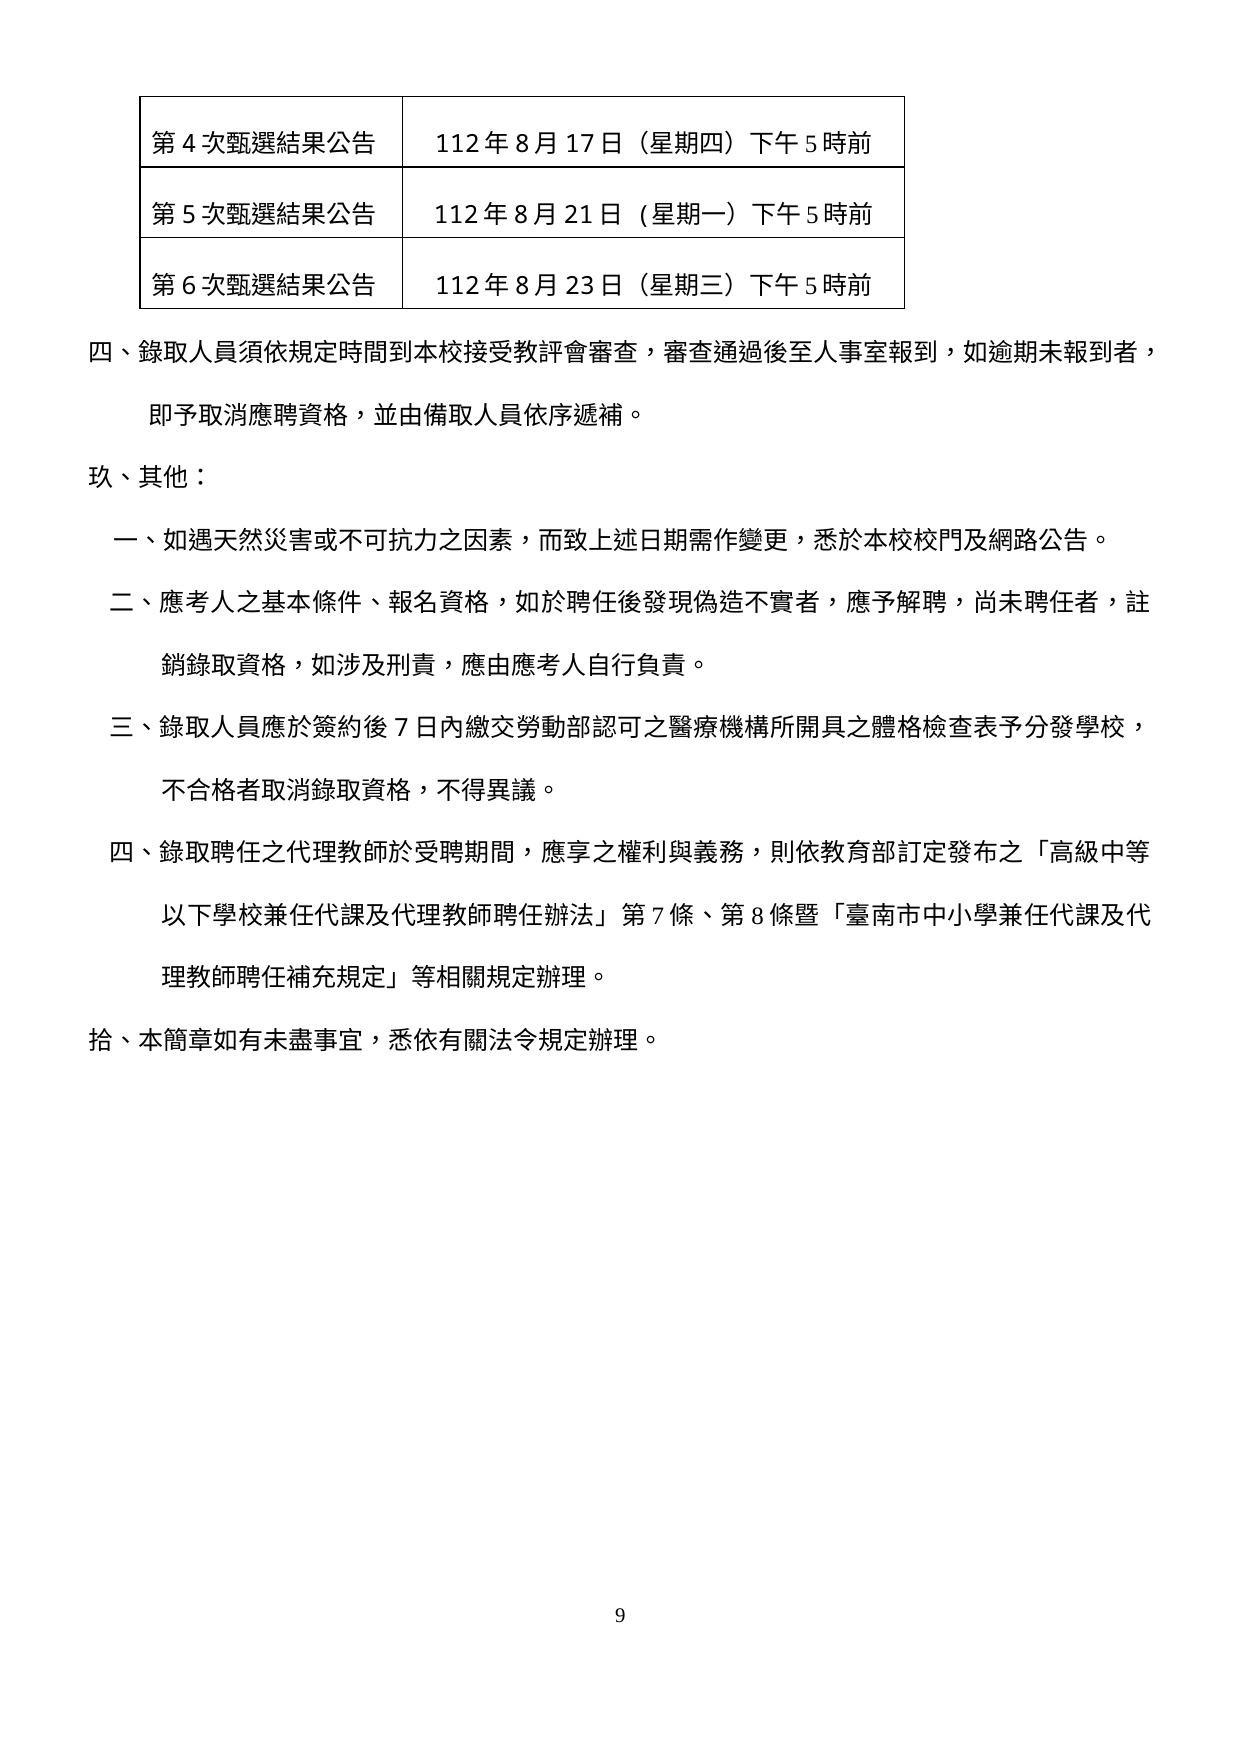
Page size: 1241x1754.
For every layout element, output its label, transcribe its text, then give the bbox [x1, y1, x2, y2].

table_cell 第6次甄選結果公告 [141, 238, 402, 308]
text 四、錄取人員須依規定時間到本校接受教評會審查，審查通過後至人事室報到，如逾期未報到者， [89, 309, 1152, 372]
table_cell 112年8月21日 (星期一）下午5時前 [403, 168, 904, 237]
table_cell 112年8月17日（星期四）下午5時前 [403, 97, 904, 166]
text 即予取消應聘資格，並由備取人員依序遞補。 [89, 372, 1152, 434]
text 二、應考人之基本條件、報名資格，如於聘任後發現偽造不實者，應予解聘，尚未聘任者，註銷錄取資格，如涉及刑責，應由應考人自行負責。 [109, 559, 1152, 684]
table_cell 第4次甄選結果公告 [141, 97, 402, 166]
text 玖、其他： [89, 434, 1152, 497]
table_cell 112年8月23日（星期三）下午5時前 [403, 238, 904, 308]
table_cell 第5次甄選結果公告 [141, 168, 402, 237]
text 拾、本簡章如有未盡事宜，悉依有關法令規定辦理。 [89, 997, 1152, 1059]
text 一、如遇天然災害或不可抗力之因素，而致上述日期需作變更，悉於本校校門及網路公告。 [89, 497, 1152, 559]
text 四、錄取聘任之代理教師於受聘期間，應享之權利與義務，則依教育部訂定發布之「高級中等以下學校兼任代課及代理教師聘任辦法」第7條、第8條暨「臺南市中小學兼任代課及代理教師聘任補充規定」等相關規定辦理。 [109, 809, 1152, 997]
text 三、錄取人員應於簽約後7日內繳交勞動部認可之醫療機構所開具之體格檢查表予分發學校，不合格者取消錄取資格，不得異議。 [109, 684, 1152, 809]
